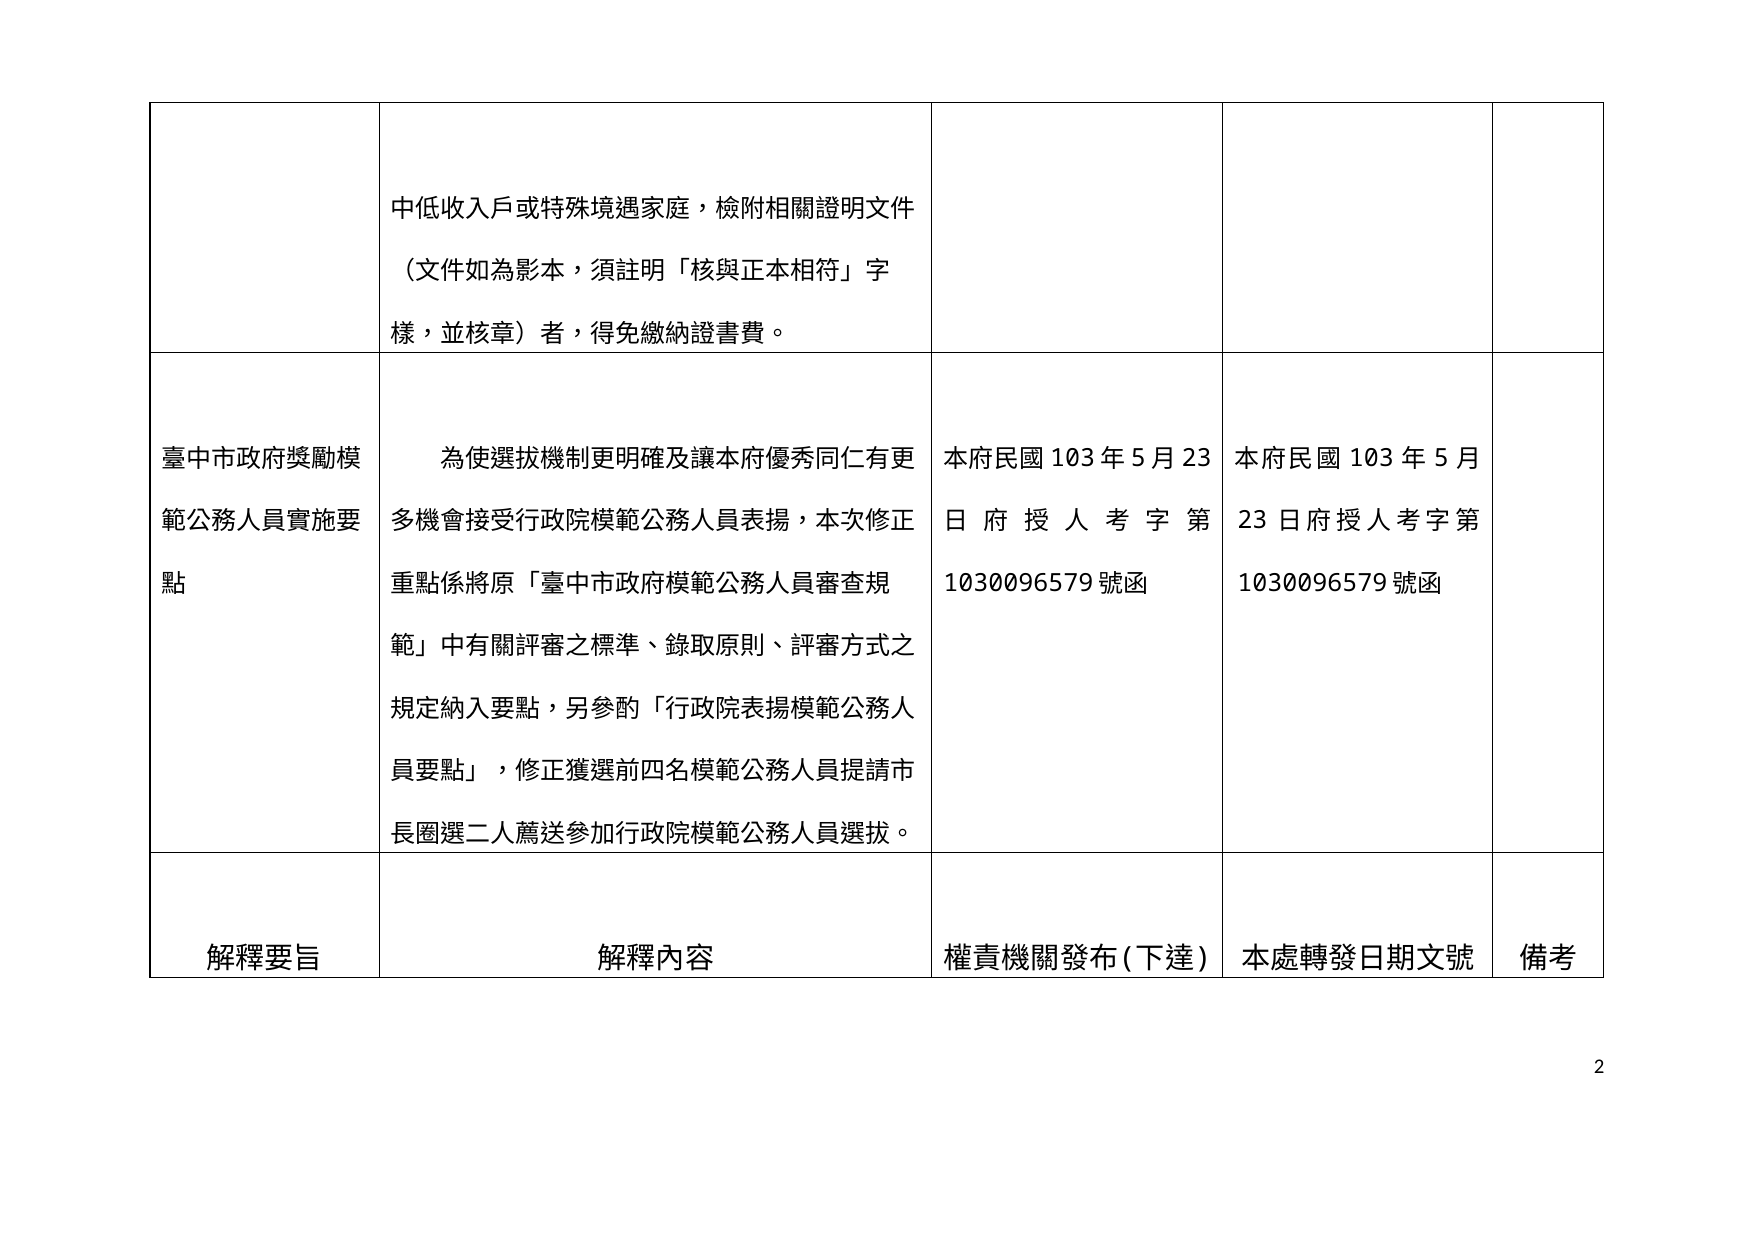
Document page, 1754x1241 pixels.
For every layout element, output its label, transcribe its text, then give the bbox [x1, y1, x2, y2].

table_cell 中低收入戶或特殊境遇家庭，檢附相關證明文件（文件如為影本，須註明「核與正本相符」字樣，並核章）者，得免繳納證書費。 [380, 103, 931, 352]
table_cell [932, 103, 1222, 352]
table_cell [1493, 353, 1603, 852]
table_cell 本處轉發日期文號 [1223, 853, 1492, 977]
table_cell 為使選拔機制更明確及讓本府優秀同仁有更多機會接受行政院模範公務人員表揚，本次修正重點係將原「臺中市政府模範公務人員審查規範」中有關評審之標準、錄取原則、評審方式之規定納入要點，另參酌「行政院表揚模範公務人員要點」，修正獲選前四名模範公務人員提請市長圈選二人薦送參加行政院模範公務人員選拔。 [380, 353, 931, 852]
table_cell 解釋要旨 [151, 853, 379, 977]
table_cell 備考 [1493, 853, 1603, 977]
table_cell 本府民國103年5月23日府授人考字第1030096579號函 [1223, 353, 1492, 852]
table_cell 解釋內容 [380, 853, 931, 977]
table_cell 臺中市政府獎勵模範公務人員實施要點 [151, 353, 379, 852]
table_cell [1223, 103, 1492, 352]
table_cell 本府民國103年5月23日府授人考字第1030096579號函 [932, 353, 1222, 852]
table_cell [1493, 103, 1603, 352]
table_cell 權責機關發布(下達) [932, 853, 1222, 977]
table_cell [151, 103, 379, 352]
